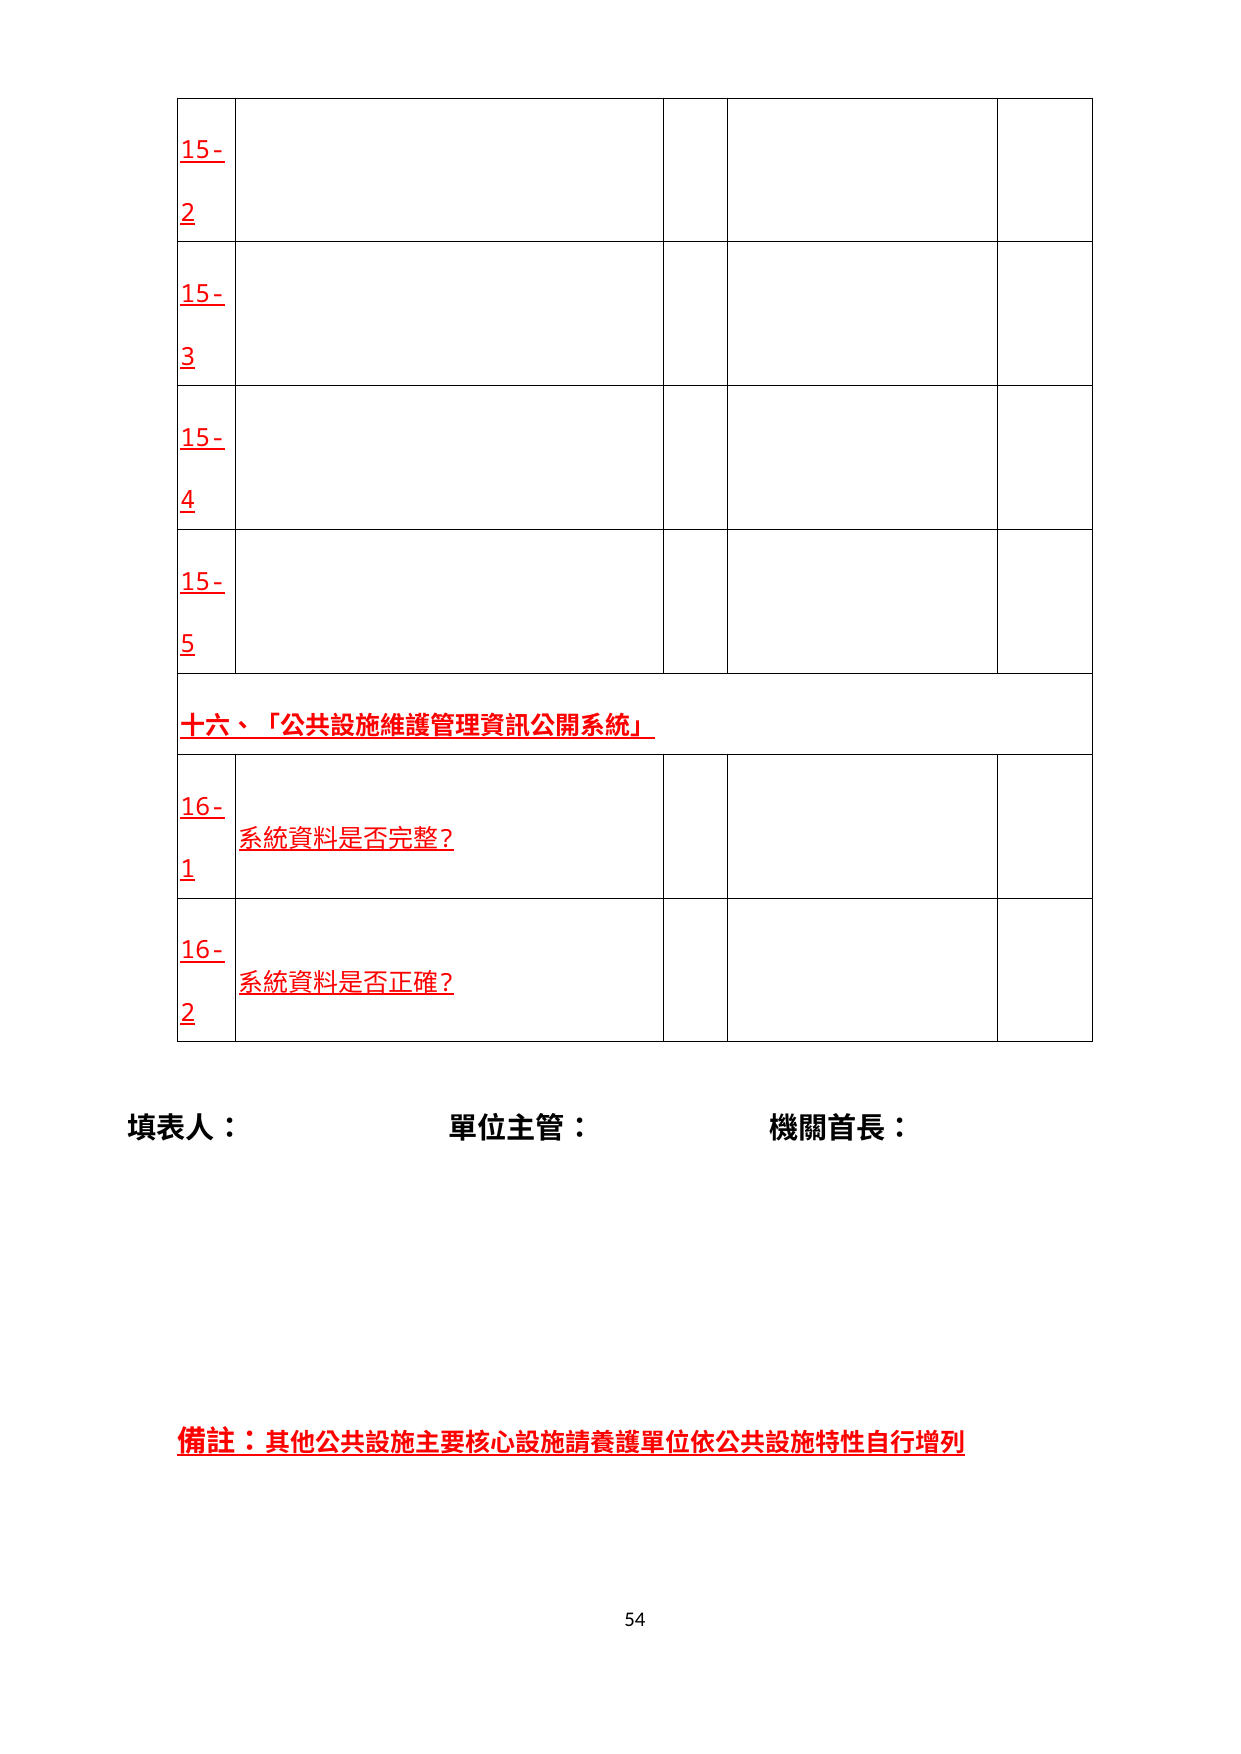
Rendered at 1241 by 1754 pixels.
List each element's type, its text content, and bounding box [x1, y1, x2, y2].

table_cell [998, 530, 1092, 672]
table_cell [998, 755, 1092, 897]
table_cell [998, 242, 1092, 385]
table_cell 15-3 [178, 242, 235, 385]
table_cell [728, 530, 997, 672]
text 備註：其他公共設施主要核心設施請養護單位依公共設施特性自行增列 [177, 1397, 1092, 1459]
table_cell 15-2 [178, 99, 235, 241]
table_cell [728, 99, 997, 241]
table_cell [664, 386, 727, 529]
table_cell [728, 386, 997, 529]
table_cell [236, 386, 663, 529]
table_cell [664, 899, 727, 1041]
table_cell 16-2 [178, 899, 235, 1041]
table_cell [998, 386, 1092, 529]
table_cell [664, 242, 727, 385]
table_cell [728, 242, 997, 385]
table_cell 15-5 [178, 530, 235, 672]
table_cell 系統資料是否正確? [236, 899, 663, 1041]
table_cell [664, 99, 727, 241]
table_cell [664, 755, 727, 897]
table_cell 16-1 [178, 755, 235, 897]
table_cell [236, 99, 663, 241]
table_cell 系統資料是否完整? [236, 755, 663, 897]
table_cell 十六、「公共設施維護管理資訊公開系統」 [178, 674, 1092, 754]
table_cell [236, 242, 663, 385]
table_cell 15-4 [178, 386, 235, 529]
table_cell [998, 99, 1092, 241]
table_cell [998, 899, 1092, 1041]
table_cell [664, 530, 727, 672]
text 填表人： 單位主管： 機關首長： [127, 1105, 1092, 1147]
table_cell [728, 755, 997, 897]
table_cell [236, 530, 663, 672]
table_cell [728, 899, 997, 1041]
